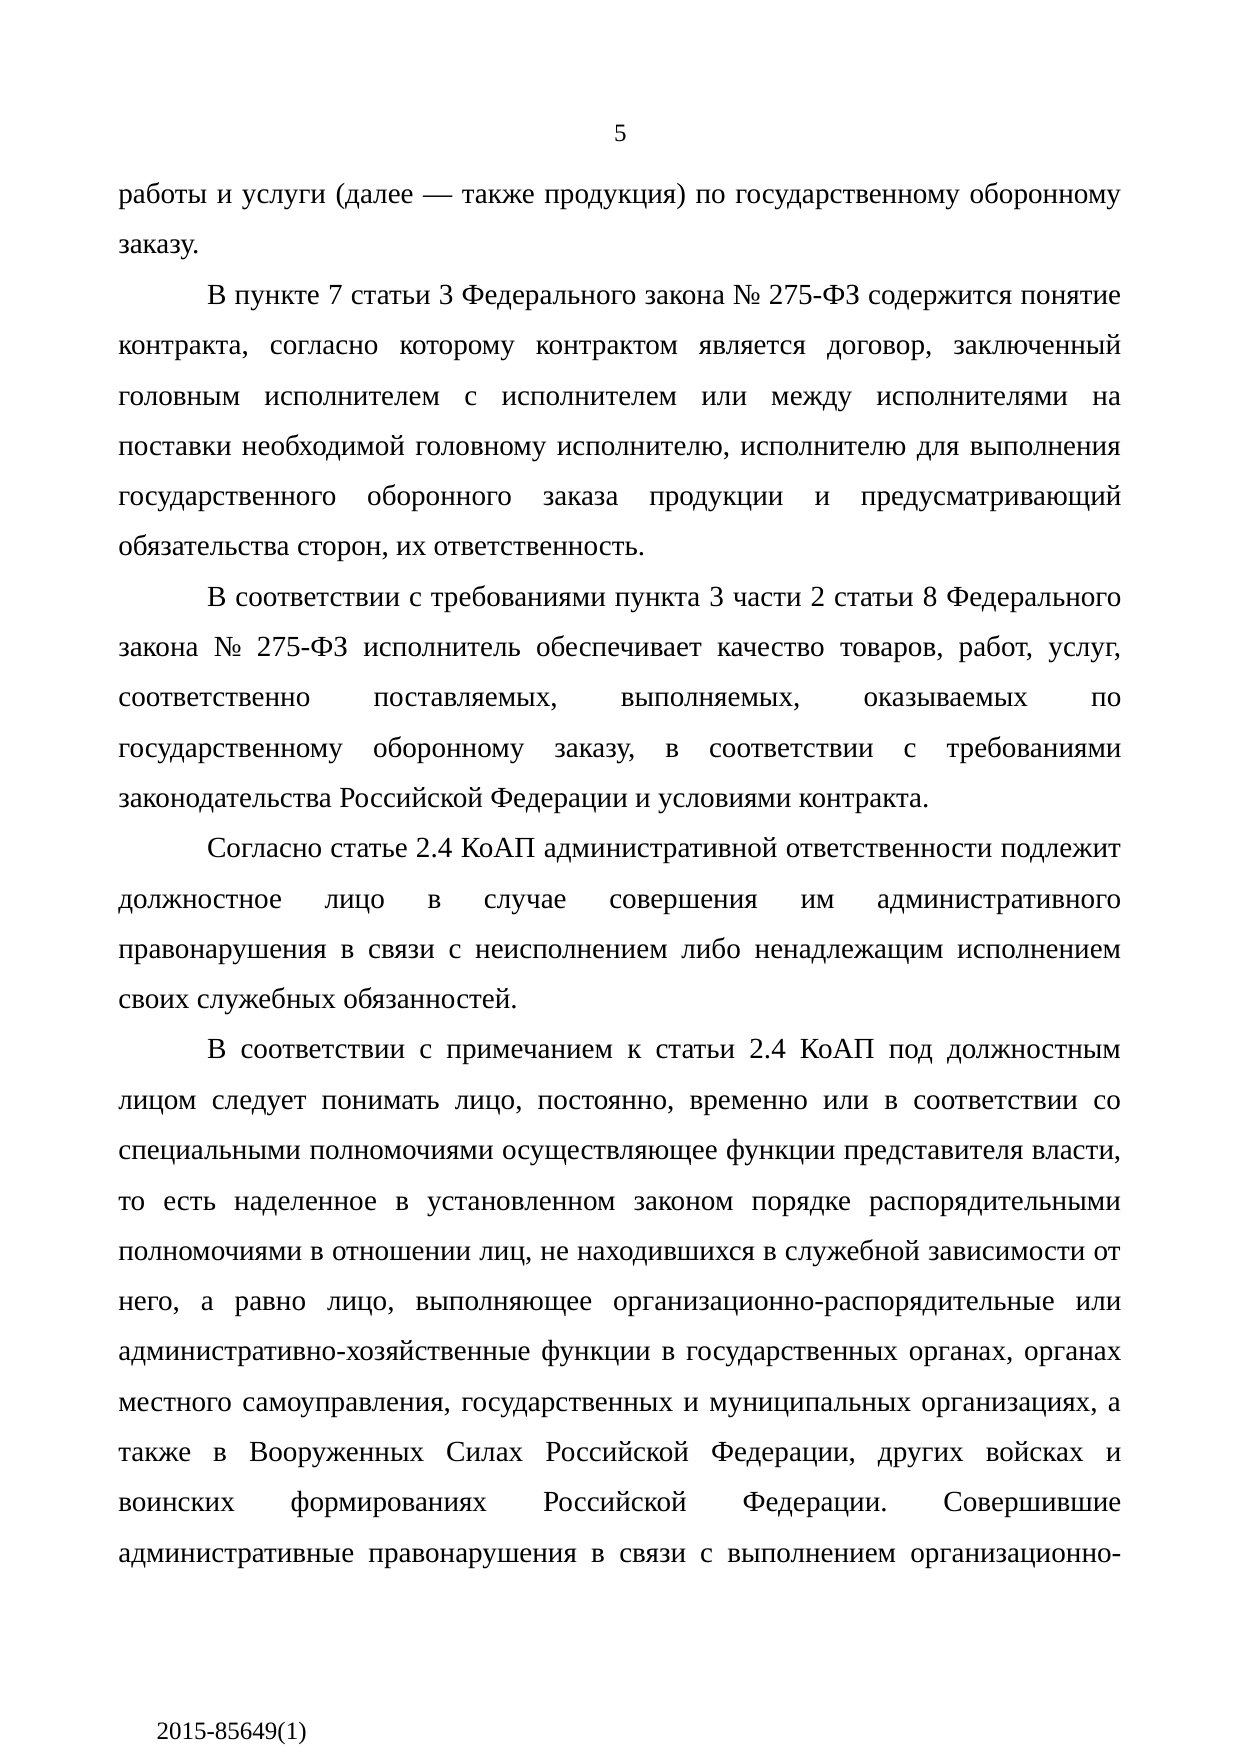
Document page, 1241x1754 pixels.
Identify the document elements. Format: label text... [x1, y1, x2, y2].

text В соответствии с требованиями пункта 3 части 2 статьи 8 Федерального закона № 275-ФЗ исполнитель обеспечивает качество товаров, работ, услуг, соответственно поставляемых, выполняемых, оказываемых по государственному оборонному заказу, в соответствии с требованиями законодательства Российской Федерации и условиями контракта. [118, 579, 1122, 814]
text В пункте 7 статьи 3 Федерального закона № 275-ФЗ содержится понятие контракта, согласно которому контрактом является договор, заключенный головным исполнителем с исполнителем или между исполнителями на поставки необходимой головному исполнителю, исполнителю для выполнения государственного оборонного заказа продукции и предусматривающий обязательства сторон, их ответственность. [118, 277, 1122, 562]
text Согласно статье 2.4 КоАП административной ответственности подлежит должностное лицо в случае совершения им административного правонарушения в связи с неисполнением либо ненадлежащим исполнением своих служебных обязанностей. [118, 830, 1122, 1015]
text В соответствии с примечанием к статьи 2.4 КоАП под должностным лицом следует понимать лицо, постоянно, временно или в соответствии со специальными полномочиями осуществляющее функции представителя власти, то есть наделенное в установленном законом порядке распорядительными полномочиями в отношении лиц, не находившихся в служебной зависимости от него, а равно лицо, выполняющее организационно-распорядительные или административно-хозяйственные функции в государственных органах, органах местного самоуправления, государственных и муниципальных организациях, а также в Вооруженных Силах Российской Федерации, других войсках и воинских формированиях Российской Федерации. Совершившие административные правонарушения в связи с выполнением организационно- [118, 1032, 1122, 1568]
text работы и услуги (далее — также продукция) по государственному оборонному заказу. [118, 176, 1122, 260]
